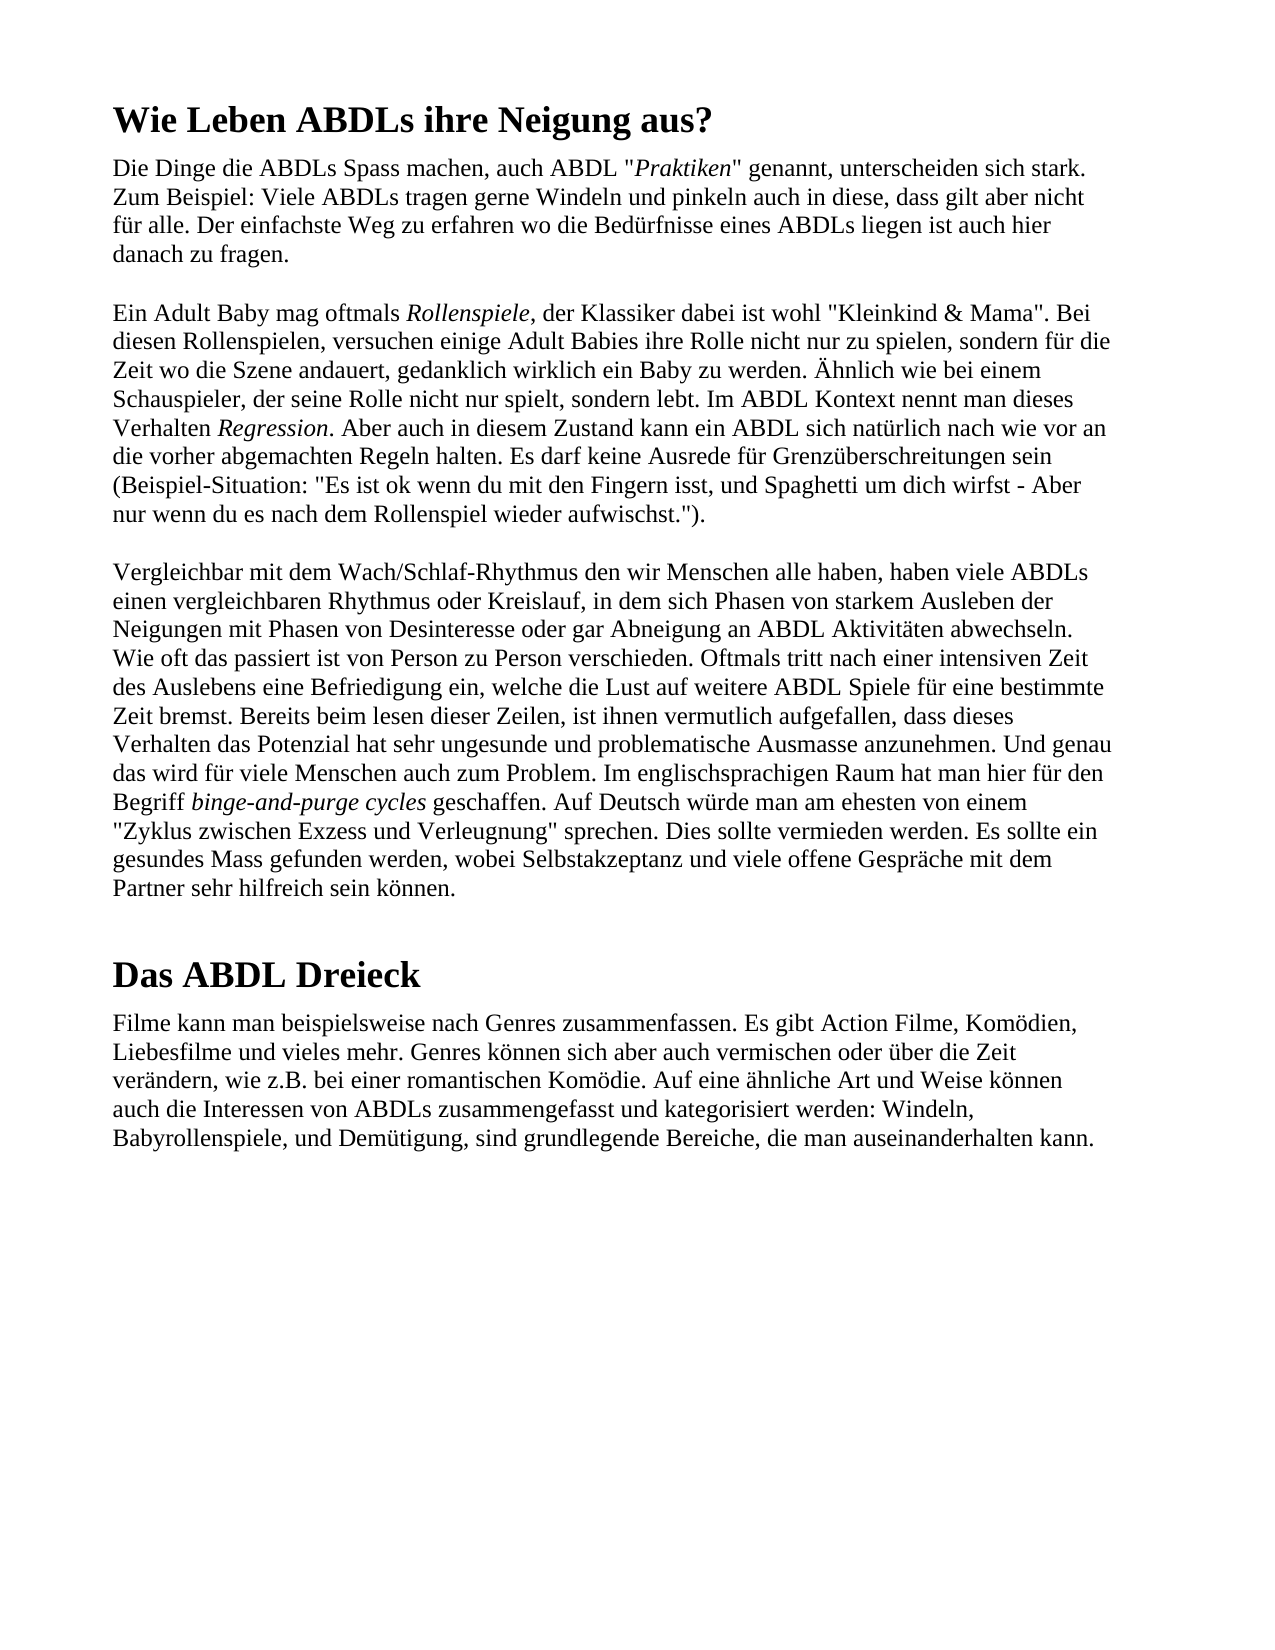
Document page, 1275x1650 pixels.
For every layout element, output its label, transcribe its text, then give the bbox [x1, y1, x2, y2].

text Die Dinge die ABDLs Spass machen, auch ABDL "Praktiken" genannt, unterscheiden sich stark. Zum Beispiel: Viele ABDLs tragen gerne Windeln und pinkeln auch in diese, dass gilt aber nicht für alle. Der einfachste Weg zu erfahren wo die Bedürfnisse eines ABDLs liegen ist auch hier danach zu fragen. [112, 153, 1112, 268]
subtitle Wie Leben ABDLs ihre Neigung aus? [112, 97, 1112, 141]
text Filme kann man beispielsweise nach Genres zusammenfassen. Es gibt Action Filme, Komödien, Liebesfilme und vieles mehr. Genres können sich aber auch vermischen oder über die Zeit verändern, wie z.B. bei einer romantischen Komödie. Auf eine ähnliche Art und Weise können auch die Interessen von ABDLs zusammengefasst und kategorisiert werden: Windeln, Babyrollenspiele, und Demütigung, sind grundlegende Bereiche, die man auseinanderhalten kann. [112, 1008, 1112, 1152]
subtitle Das ABDL Dreieck [112, 952, 1112, 996]
text Ein Adult Baby mag oftmals Rollenspiele, der Klassiker dabei ist wohl "Kleinkind & Mama". Bei diesen Rollenspielen, versuchen einige Adult Babies ihre Rolle nicht nur zu spielen, sondern für die Zeit wo die Szene andauert, gedanklich wirklich ein Baby zu werden. Ähnlich wie bei einem Schauspieler, der seine Rolle nicht nur spielt, sondern lebt. Im ABDL Kontext nennt man dieses Verhalten Regression. Aber auch in diesem Zustand kann ein ABDL sich natürlich nach wie vor an die vorher abgemachten Regeln halten. Es darf keine Ausrede für Grenzüberschreitungen sein (Beispiel-Situation: "Es ist ok wenn du mit den Fingern isst, und Spaghetti um dich wirfst - Aber nur wenn du es nach dem Rollenspiel wieder aufwischst."). [112, 298, 1112, 528]
text Vergleichbar mit dem Wach/Schlaf-Rhythmus den wir Menschen alle haben, haben viele ABDLs einen vergleichbaren Rhythmus oder Kreislauf, in dem sich Phasen von starkem Ausleben der Neigungen mit Phasen von Desinteresse oder gar Abneigung an ABDL Aktivitäten abwechseln. Wie oft das passiert ist von Person zu Person verschieden. Oftmals tritt nach einer intensiven Zeit des Auslebens eine Befriedigung ein, welche die Lust auf weitere ABDL Spiele für eine bestimmte Zeit bremst. Bereits beim lesen dieser Zeilen, ist ihnen vermutlich aufgefallen, dass dieses Verhalten das Potenzial hat sehr ungesunde und problematische Ausmasse anzunehmen. Und genau das wird für viele Menschen auch zum Problem. Im englischsprachigen Raum hat man hier für den Begriff binge-and-purge cycles geschaffen. Auf Deutsch würde man am ehesten von einem "Zyklus zwischen Exzess und Verleugnung" sprechen. Dies sollte vermieden werden. Es sollte ein gesundes Mass gefunden werden, wobei Selbstakzeptanz und viele offene Gespräche mit dem Partner sehr hilfreich sein können. [112, 557, 1112, 902]
